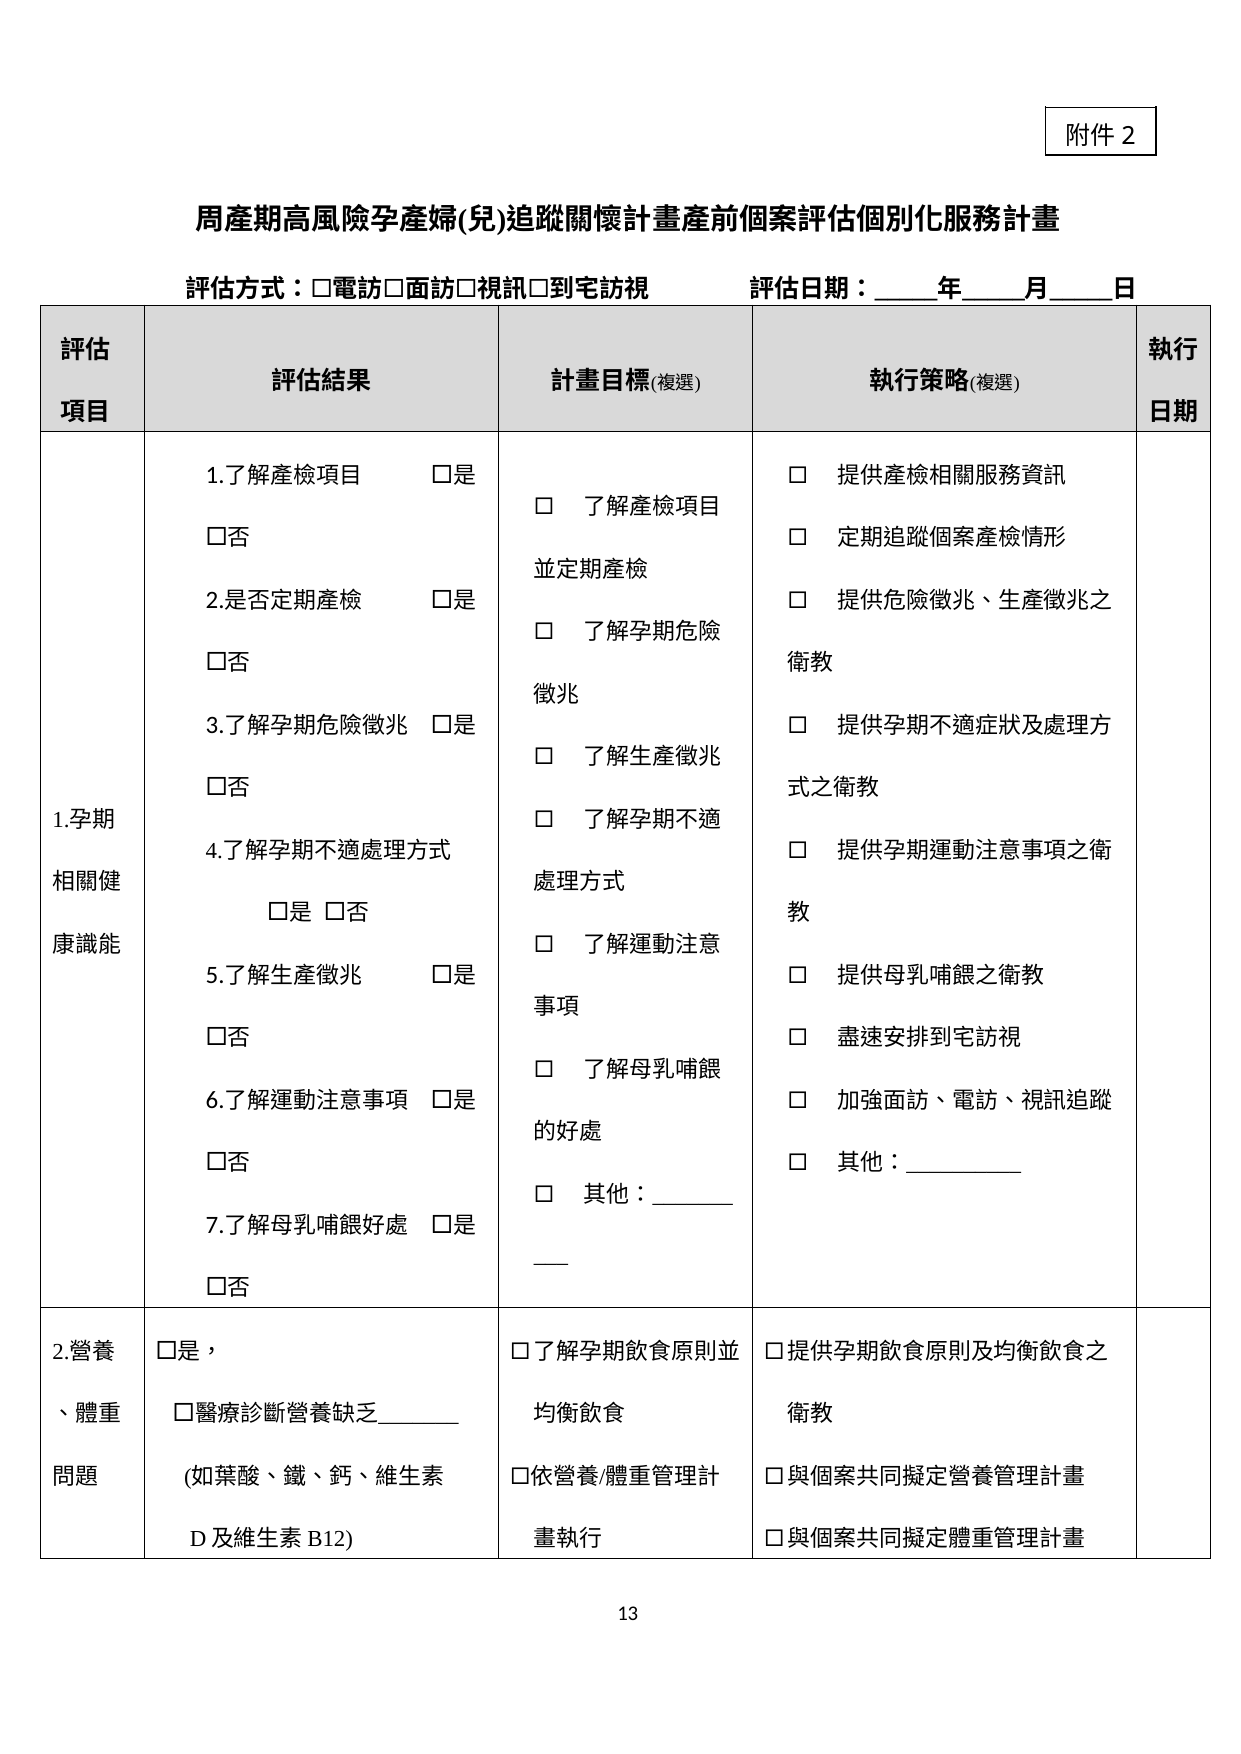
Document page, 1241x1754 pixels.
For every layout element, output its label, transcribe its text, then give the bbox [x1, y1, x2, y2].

table_cell [1137, 1308, 1210, 1558]
subtitle [1046, 108, 1155, 154]
table_cell [1137, 432, 1210, 1307]
subtitle 周產期高風險孕產婦(兒)追蹤關懷計畫產前個案評估個別化服務計畫 [118, 175, 1137, 238]
table_cell 了解孕期飲食原則並均衡飲食 依營養/體重管理計畫執行 營養素攝取行為正常 孕期體重增加不超過建議範圍區間(可參考孕婦衛教手冊) 其他：__________ [499, 1308, 752, 1558]
table_cell 了解產檢項目並定期產檢 了解孕期危險徵兆 了解生產徵兆 了解孕期不適處理方式 了解運動注意事項 了解母乳哺餵的好處 其他：__________ [499, 432, 752, 1307]
table_header 執行策略(複選) [753, 306, 1136, 431]
text 附件2 [1061, 115, 1140, 147]
table_cell 1.孕期相關健康識能 [41, 432, 144, 1307]
text 評估方式：電訪面訪視訊到宅訪視 評估日期：_____年_____月_____日 [59, 271, 1137, 304]
table_cell 提供產檢相關服務資訊 定期追蹤個案產檢情形 提供危險徵兆、生產徵兆之衛教 提供孕期不適症狀及處理方式之衛教 提供孕期運動注意事項之衛教 提供母乳哺餵之衛教 盡速安排到宅訪視 加強面訪、電訪、視訊追蹤 其他：__________ [753, 432, 1136, 1307]
table_cell 提供孕期飲食原則及均衡飲食之衛教 與個案共同擬定營養管理計畫 與個案共同擬定體重管理計畫 衛教葉酸、鐵、鈣、維生素D及維生素B12等營養素補充及食物 盡速安排到宅訪視 加強面訪、電訪、視訊追蹤 其他：__________ [753, 1308, 1136, 1558]
table_header 計畫目標(複選) [499, 306, 752, 431]
table_header 評估結果 [145, 306, 498, 431]
table_cell 了解產檢項目 是 否 是否定期產檢 是 否 了解孕期危險徵兆 是 否 了解孕期不適處理方式 是 否 了解生產徵兆 是 否 了解運動注意事項 是 否 了解母乳哺餵好處 是 否 [145, 432, 498, 1307]
table_cell 是， 醫療診斷營養缺乏_______ (如葉酸、鐵、鈣、維生素 D及維生素B12) [145, 1308, 498, 1558]
table_cell 2.營養 、體重問題 [41, 1308, 144, 1558]
table_header 執行 日期 [1137, 306, 1210, 431]
table_header 評估 項目 [41, 306, 144, 431]
